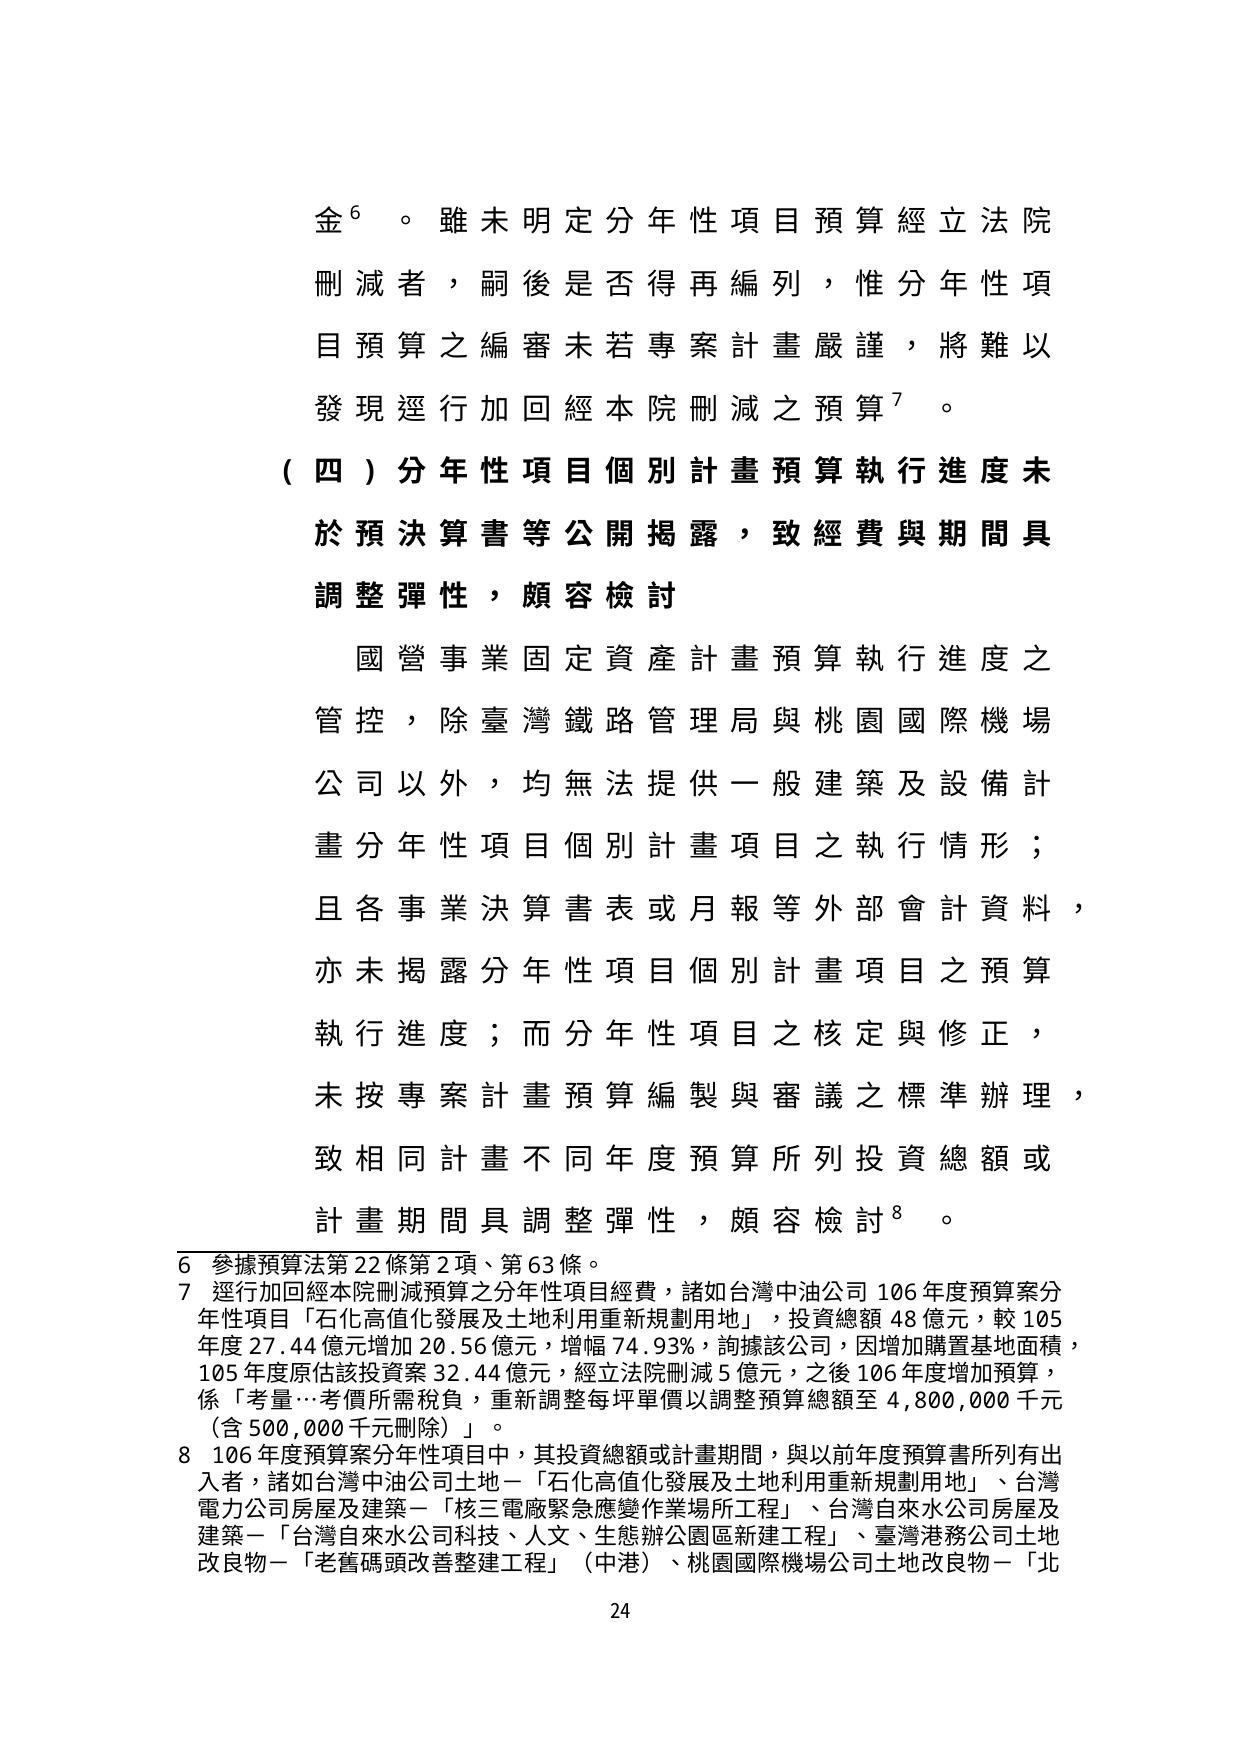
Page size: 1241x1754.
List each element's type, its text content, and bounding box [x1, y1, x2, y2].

text 預算法規定，經立法院審議刪除或刪減預算項目及金額者，不得流用或動支預備金。雖未明定分年性項目預算經立法院刪減者，嗣後是否得再編列，惟分年性項目預算之編審未若專案計畫嚴謹，將難以發現逕行加回經本院刪減之預算。 [271, 177, 1058, 427]
text 參據預算法第22條第2項、第63條。 [177, 1252, 1063, 1279]
text 逕行加回經本院刪減預算之分年性項目經費，諸如台灣中油公司106年度預算案分年性項目「石化高值化發展及土地利用重新規劃用地」，投資總額48億元，較105年度27.44億元增加20.56億元，增幅74.93%，詢據該公司，因增加購置基地面積，105年度原估該投資案32.44億元，經立法院刪減5億元，之後106年度增加預算，係「考量…考價所需稅負，重新調整每坪單價以調整預算總額至4,800,000千元（含500,000千元刪除）」。 [177, 1279, 1063, 1441]
text 106年度預算案分年性項目中，其投資總額或計畫期間，與以前年度預算書所列有出入者，諸如台灣中油公司土地－「石化高值化發展及土地利用重新規劃用地」、台灣電力公司房屋及建築－「核三電廠緊急應變作業場所工程」、台灣自來水公司房屋及建築－「台灣自來水公司科技、人文、生態辦公園區新建工程」、臺灣港務公司土地改良物－「老舊碼頭改善整建工程」（中港）、桃園國際機場公司土地改良物－「北 [177, 1441, 1063, 1577]
text 國營事業固定資產計畫預算執行進度之管控，除臺灣鐵路管理局與桃園國際機場公司以外，均無法提供一般建築及設備計畫分年性項目個別計畫項目之執行情形；且各事業決算書表或月報等外部會計資料，亦未揭露分年性項目個別計畫項目之預算執行進度；而分年性項目之核定與修正，未按專案計畫預算編製與審議之標準辦理，致相同計畫不同年度預算所列投資總額或計畫期間具調整彈性，頗容檢討。 [271, 615, 1058, 1240]
text (四)分年性項目個別計畫預算執行進度未於預決算書等公開揭露，致經費與期間具調整彈性，頗容檢討 [242, 427, 1058, 615]
